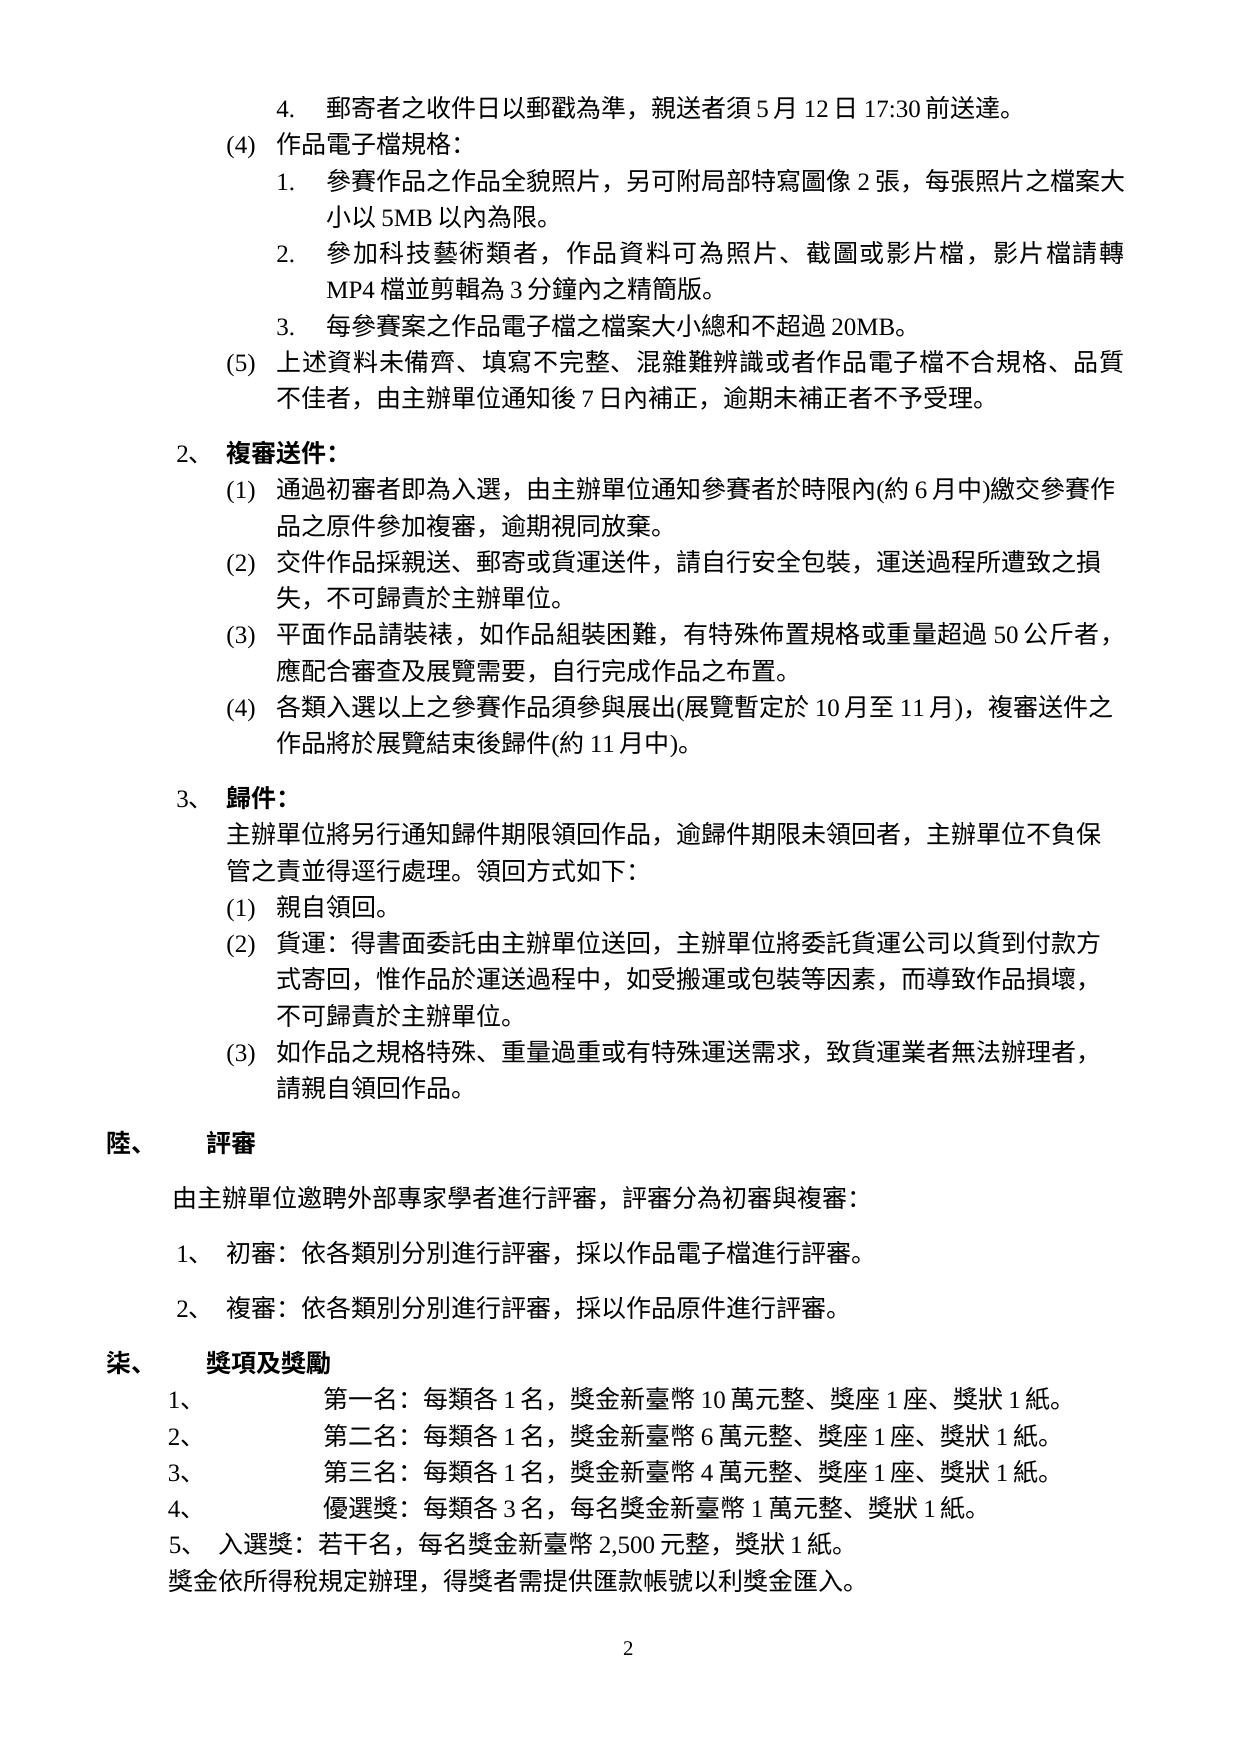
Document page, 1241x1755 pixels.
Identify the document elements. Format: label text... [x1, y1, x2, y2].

list 通過初審者即為入選，由主辦單位通知參賽者於時限內(約6月中)繳交參賽作品之原件參加複審，逾期視同放棄。 [226, 470, 1125, 542]
list 作品電子檔規格： [226, 125, 1125, 161]
list 如作品之規格特殊、重量過重或有特殊運送需求，致貨運業者無法辦理者，請親自領回作品。 [226, 1032, 1125, 1105]
list 平面作品請裝裱，如作品組裝困難，有特殊佈置規格或重量超過50公斤者，應配合審查及展覽需要，自行完成作品之布置。 [226, 615, 1125, 687]
list 每參賽案之作品電子檔之檔案大小總和不超過20MB。 [276, 306, 1125, 342]
list 第一名：每類各1名，獎金新臺幣10萬元整、獎座1座、獎狀1紙。 [168, 1380, 1125, 1416]
list 初審：依各類別分別進行評審，採以作品電子檔進行評審。 [176, 1234, 1125, 1270]
list 入選獎：若干名，每名獎金新臺幣2,500元整，獎狀1紙。 [169, 1525, 1125, 1561]
list 貨運：得書面委託由主辦單位送回，主辦單位將委託貨運公司以貨到付款方式寄回，惟作品於運送過程中，如受搬運或包裝等因素，而導致作品損壞，不可歸責於主辦單位。 [226, 924, 1125, 1032]
list 歸件： [176, 779, 1125, 815]
list 上述資料未備齊、填寫不完整、混雜難辨識或者作品電子檔不合規格、品質不佳者，由主辦單位通知後7日內補正，逾期未補正者不予受理。 [226, 342, 1125, 415]
list 參加科技藝術類者，作品資料可為照片、截圖或影片檔，影片檔請轉MP4檔並剪輯為3分鐘內之精簡版。 [276, 234, 1125, 306]
list 郵寄者之收件日以郵戳為準，親送者須5月12日17:30前送達。 [276, 89, 1125, 125]
text 由主辦單位邀聘外部專家學者進行評審，評審分為初審與複審： [172, 1179, 1125, 1215]
list 第二名：每類各1名，獎金新臺幣6萬元整、獎座1座、獎狀1紙。 [168, 1416, 1125, 1452]
list 評審 [106, 1124, 1125, 1160]
list 各類入選以上之參賽作品須參與展出(展覽暫定於10月至11月)，複審送件之作品將於展覽結束後歸件(約11月中)。 [226, 687, 1125, 760]
list 複審送件： [176, 434, 1125, 470]
list 交件作品採親送、郵寄或貨運送件，請自行安全包裝，運送過程所遭致之損失，不可歸責於主辦單位。 [226, 542, 1125, 615]
list 優選獎：每類各3名，每名獎金新臺幣1萬元整、獎狀1紙。 [168, 1489, 1125, 1525]
text 獎金依所得稅規定辦理，得獎者需提供匯款帳號以利獎金匯入。 [169, 1561, 1125, 1597]
list 獎項及獎勵 [106, 1344, 1125, 1380]
list 親自領回。 [226, 887, 1125, 924]
list 第三名：每類各1名，獎金新臺幣4萬元整、獎座1座、獎狀1紙。 [168, 1452, 1125, 1489]
text 主辦單位將另行通知歸件期限領回作品，逾歸件期限未領回者，主辦單位不負保管之責並得逕行處理。領回方式如下： [226, 815, 1125, 887]
list 參賽作品之作品全貌照片，另可附局部特寫圖像2張，每張照片之檔案大小以5MB以內為限。 [276, 161, 1125, 234]
list 複審：依各類別分別進行評審，採以作品原件進行評審。 [176, 1289, 1125, 1325]
